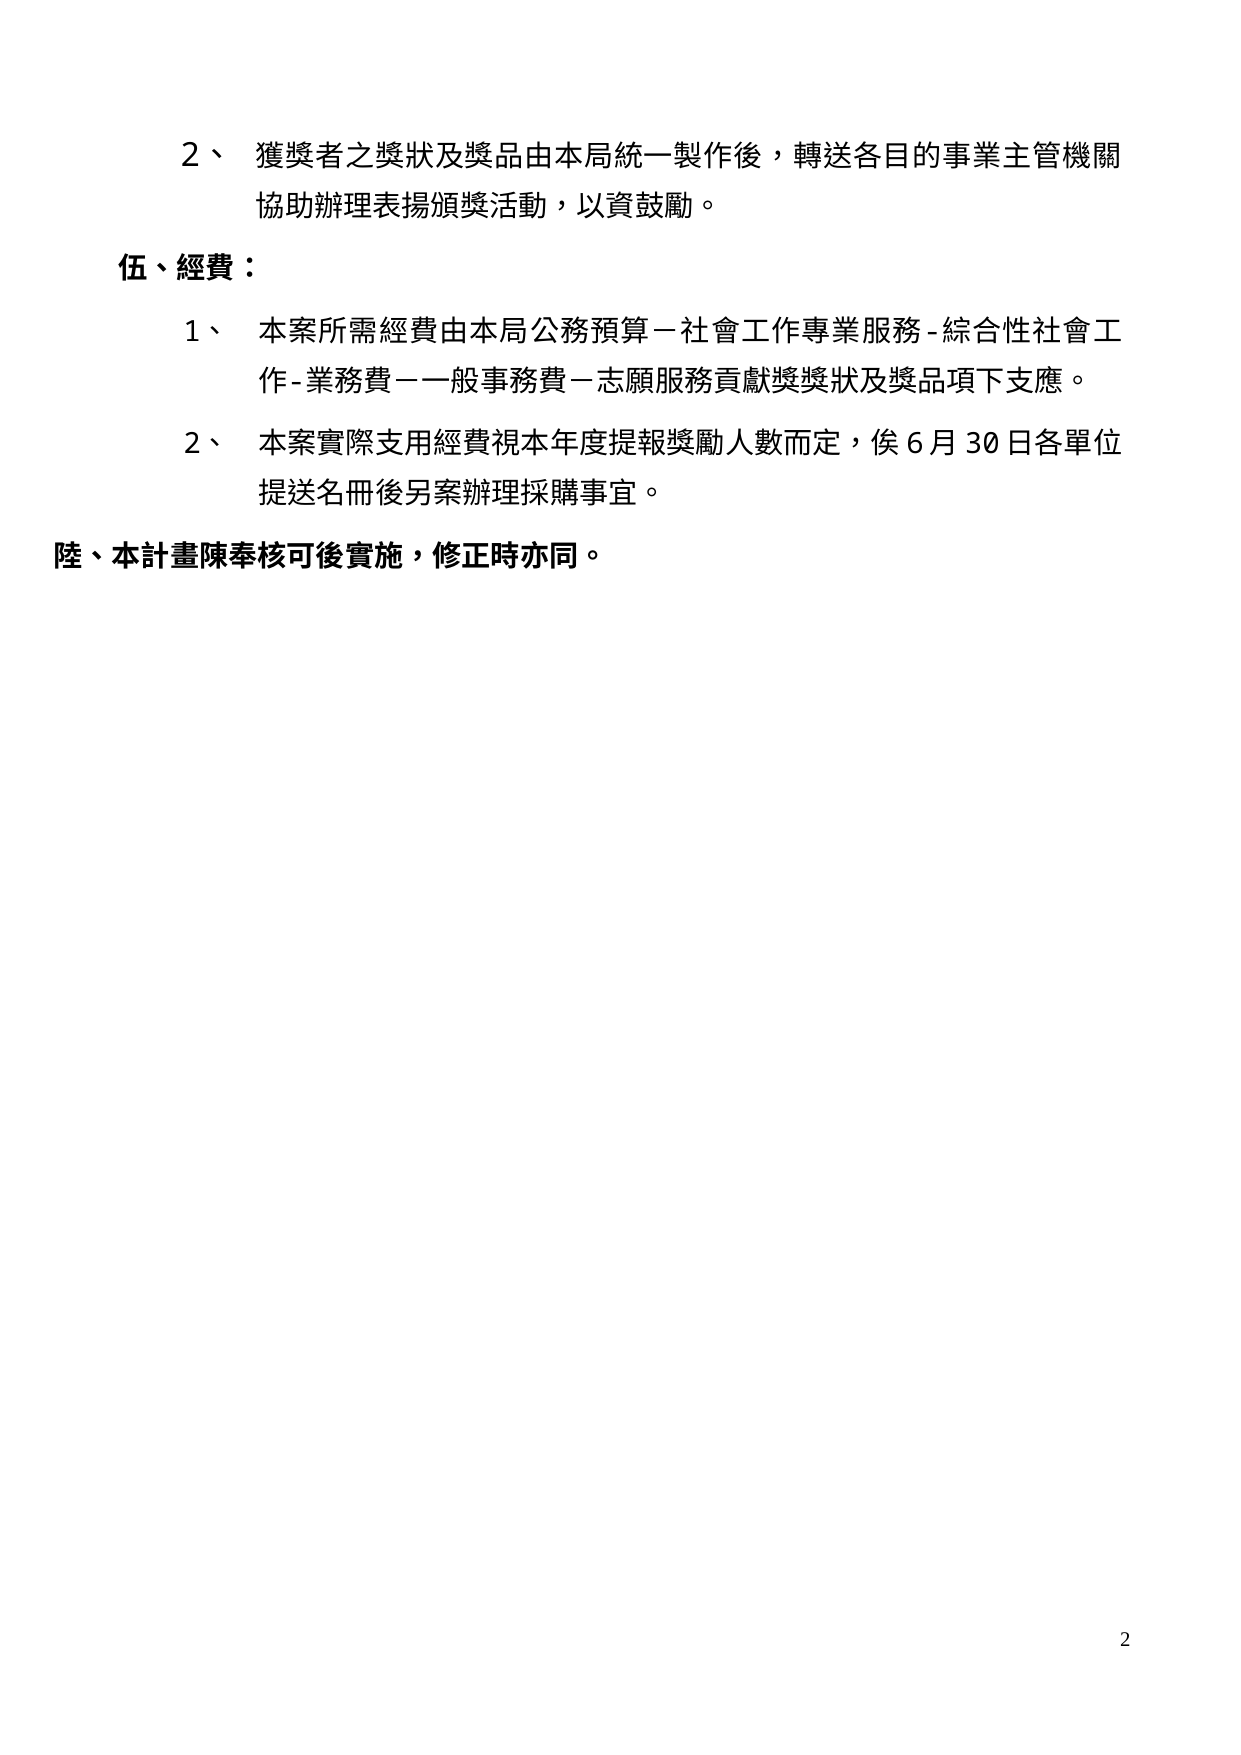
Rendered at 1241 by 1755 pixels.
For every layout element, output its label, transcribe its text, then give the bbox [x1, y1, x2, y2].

text 伍、經費： [118, 239, 1122, 289]
list 獲獎者之獎狀及獎品由本局統一製作後，轉送各目的事業主管機關協助辦理表揚頒獎活動，以資鼓勵。 [181, 126, 1122, 226]
list 本案實際支用經費視本年度提報獎勵人數而定，俟6月30日各單位提送名冊後另案辦理採購事宜。 [183, 414, 1122, 514]
text 陸、本計畫陳奉核可後實施，修正時亦同。 [53, 526, 1122, 576]
list 本案所需經費由本局公務預算－社會工作專業服務-綜合性社會工作-業務費－一般事務費－志願服務貢獻獎獎狀及獎品項下支應。 [183, 301, 1122, 401]
